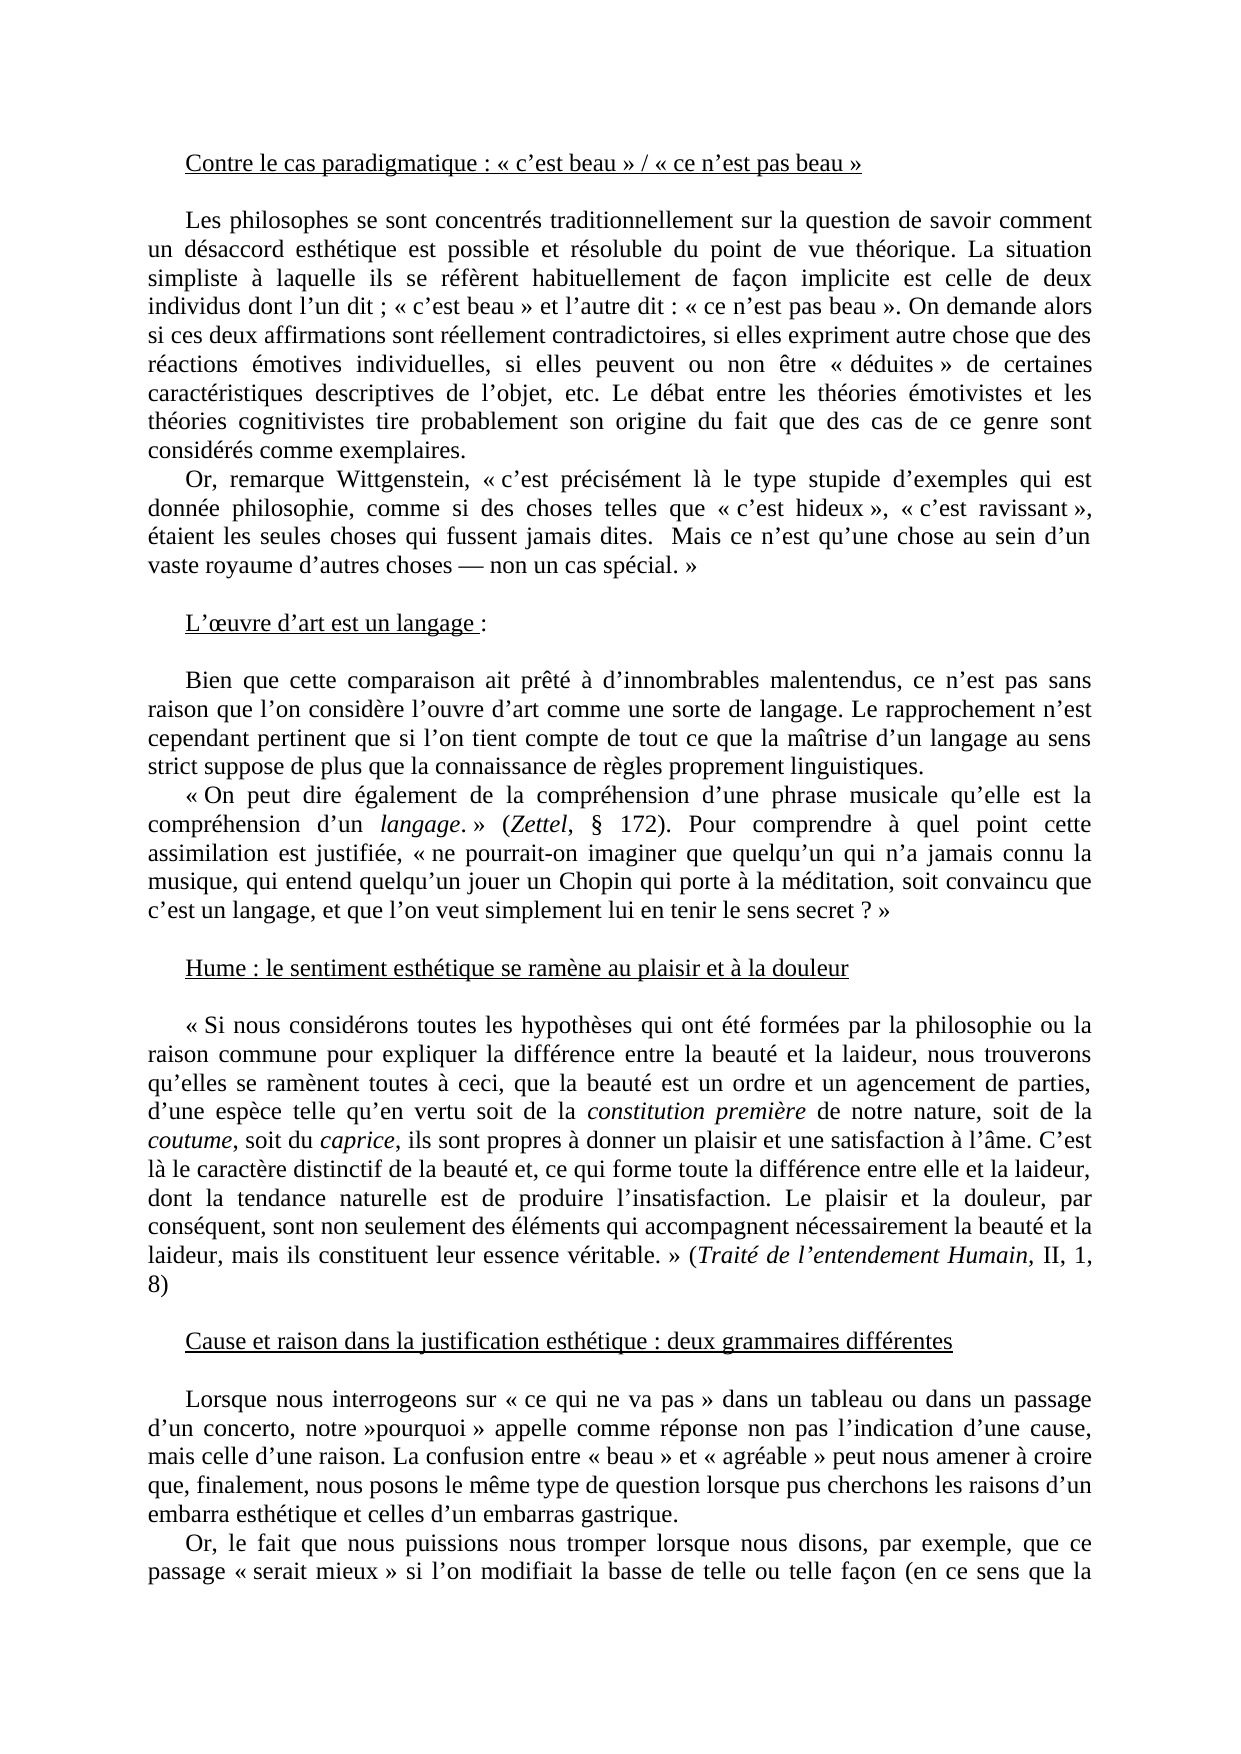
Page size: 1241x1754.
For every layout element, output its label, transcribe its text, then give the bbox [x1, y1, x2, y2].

text « Si nous considérons toutes les hypothèses qui ont été formées par la philosophie ou la raison commune pour expliquer la différence entre la beauté et la laideur, nous trouverons qu’elles se ramènent toutes à ceci, que la beauté est un ordre et un agencement de parties, d’une espèce telle qu’en vertu soit de la constitution première de notre nature, soit de la coutume, soit du caprice, ils sont propres à donner un plaisir et une satisfaction à l’âme. C’est là le caractère distinctif de la beauté et, ce qui forme toute la différence entre elle et la laideur, dont la tendance naturelle est de produire l’insatisfaction. Le plaisir et la douleur, par conséquent, sont non seulement des éléments qui accompagnent nécessairement la beauté et la laideur, mais ils constituent leur essence véritable. » (Traité de l’entendement Humain, II, 1, 8) [148, 1010, 1093, 1298]
subtitle Hume : le sentiment esthétique se ramène au plaisir et à la douleur [148, 953, 1093, 981]
text L’œuvre d’art est un langage : [148, 608, 1093, 636]
text Les philosophes se sont concentrés traditionnellement sur la question de savoir comment un désaccord esthétique est possible et résoluble du point de vue théorique. La situation simpliste à laquelle ils se réfèrent habituellement de façon implicite est celle de deux individus dont l’un dit ; « c’est beau » et l’autre dit : « ce n’est pas beau ». On demande alors si ces deux affirmations sont réellement contradictoires, si elles expriment autre chose que des réactions émotives individuelles, si elles peuvent ou non être « déduites » de certaines caractéristiques descriptives de l’objet, etc. Le débat entre les théories émotivistes et les théories cognitivistes tire probablement son origine du fait que des cas de ce genre sont considérés comme exemplaires. [148, 205, 1093, 464]
text Or, remarque Wittgenstein, « c’est précisément là le type stupide d’exemples qui est donnée philosophie, comme si des choses telles que « c’est hideux », « c’est ravissant », étaient les seules choses qui fussent jamais dites. Mais ce n’est qu’une chose au sein d’un vaste royaume d’autres choses — non un cas spécial. » [148, 464, 1093, 579]
text Lorsque nous interrogeons sur « ce qui ne va pas » dans un tableau ou dans un passage d’un concerto, notre »pourquoi » appelle comme réponse non pas l’indication d’une cause, mais celle d’une raison. La confusion entre « beau » et « agréable » peut nous amener à croire que, finalement, nous posons le même type de question lorsque pus cherchons les raisons d’un embarra esthétique et celles d’un embarras gastrique. [148, 1384, 1093, 1528]
text Bien que cette comparaison ait prêté à d’innombrables malentendus, ce n’est pas sans raison que l’on considère l’ouvre d’art comme une sorte de langage. Le rapprochement n’est cependant pertinent que si l’on tient compte de tout ce que la maîtrise d’un langage au sens strict suppose de plus que la connaissance de règles proprement linguistiques. [148, 665, 1093, 780]
subtitle Contre le cas paradigmatique : « c’est beau » / « ce n’est pas beau » [148, 148, 1093, 176]
subtitle Cause et raison dans la justification esthétique : deux grammaires différentes [148, 1326, 1093, 1355]
text Or, le fait que nous puissions nous tromper lorsque nous disons, par exemple, que ce passage « serait mieux » si l’on modifiait la basse de telle ou telle façon (en ce sens que la [148, 1528, 1093, 1585]
text « On peut dire également de la compréhension d’une phrase musicale qu’elle est la compréhension d’un langage. » (Zettel, § 172). Pour comprendre à quel point cette assimilation est justifiée, « ne pourrait-on imaginer que quelqu’un qui n’a jamais connu la musique, qui entend quelqu’un jouer un Chopin qui porte à la méditation, soit convaincu que c’est un langage, et que l’on veut simplement lui en tenir le sens secret ? » [148, 780, 1093, 924]
